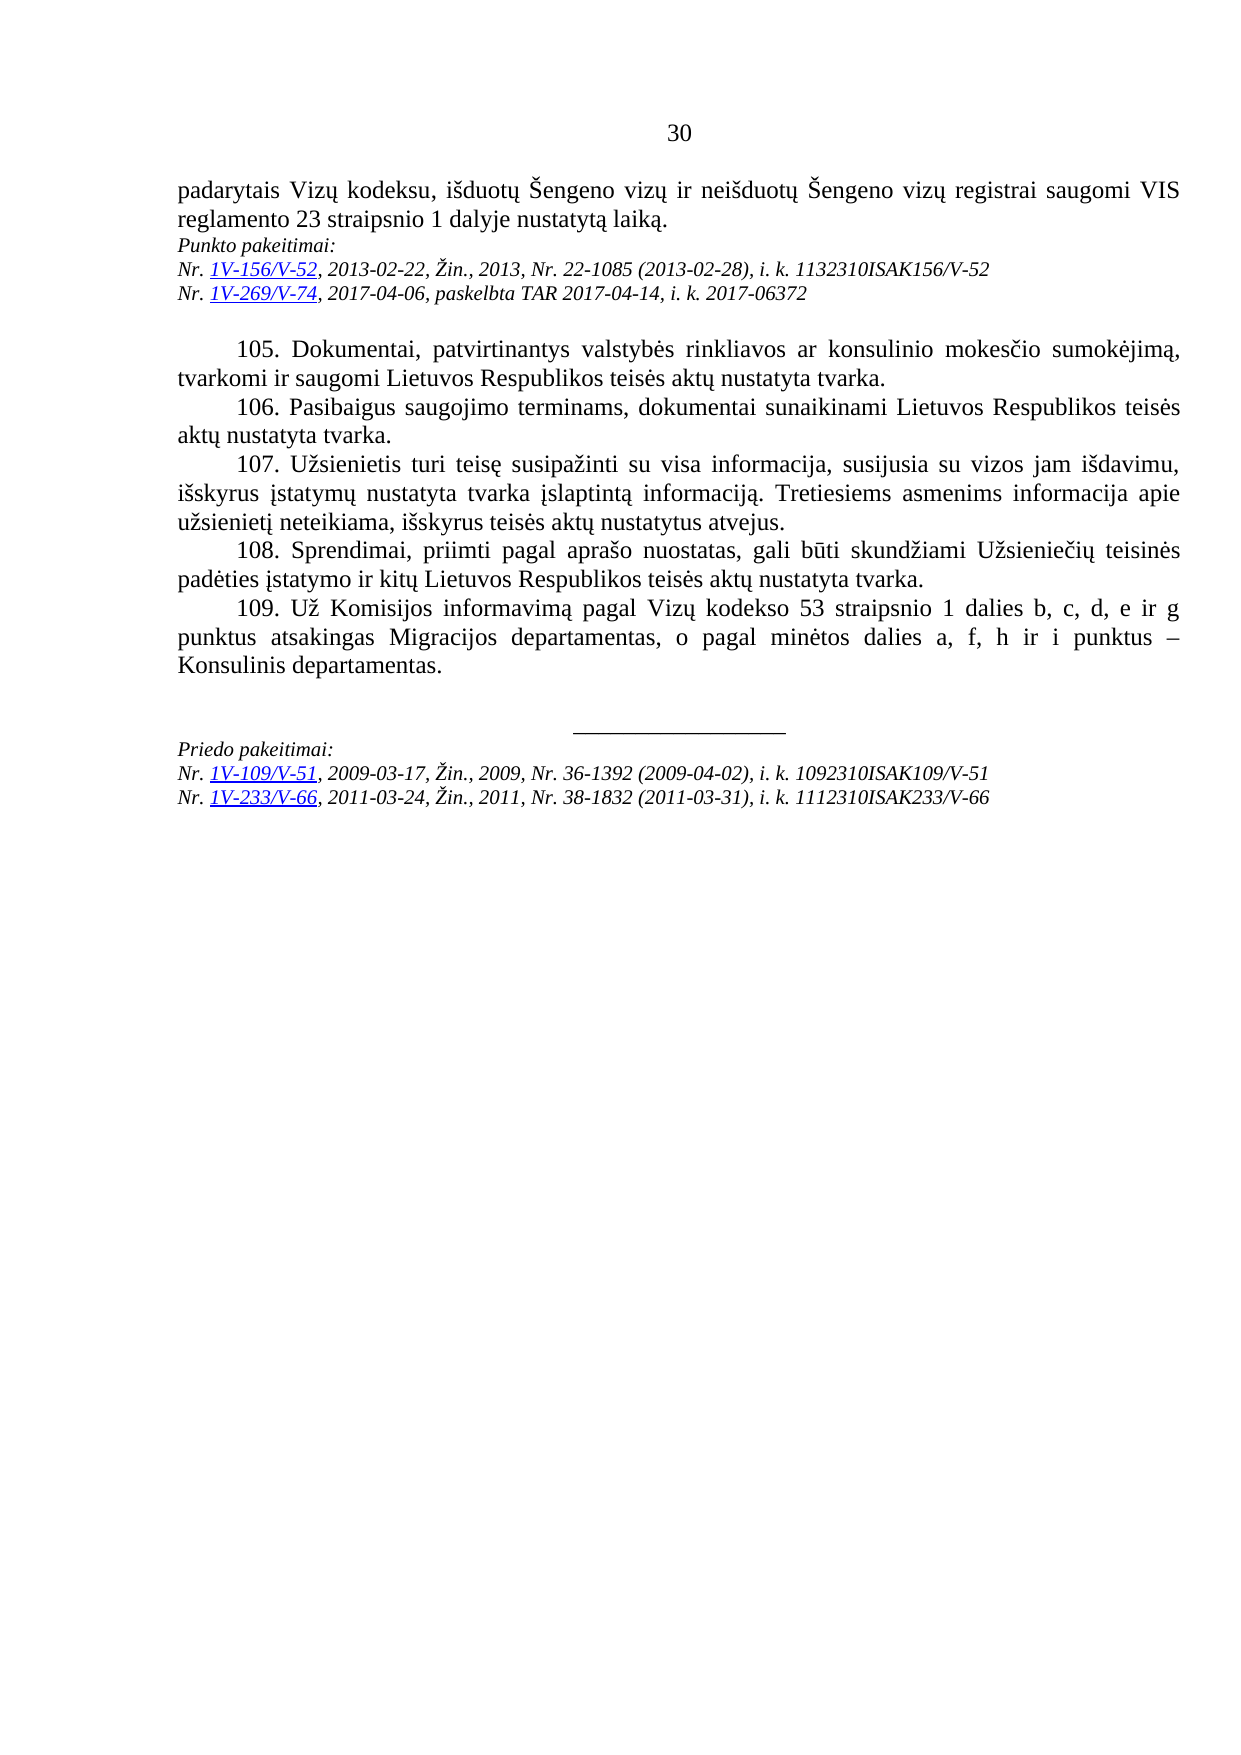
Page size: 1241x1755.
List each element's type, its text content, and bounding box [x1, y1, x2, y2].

text 108. Sprendimai, priimti pagal aprašo nuostatas, gali būti skundžiami Užsieniečių teisinės padėties įstatymo ir kitų Lietuvos Respublikos teisės aktų nustatyta tvarka. [177, 535, 1181, 593]
text Priedo pakeitimai: [177, 737, 1181, 761]
text Nr. 1V-156/V-52, 2013-02-22, Žin., 2013, Nr. 22-1085 (2013-02-28), i. k. 1132310ISAK156/V-52 [177, 257, 1181, 281]
text padarytais Vizų kodeksu, išduotų Šengeno vizų ir neišduotų Šengeno vizų registrai saugomi VIS reglamento 23 straipsnio 1 dalyje nustatytą laiką. [177, 176, 1181, 233]
text Nr. 1V-233/V-66, 2011-03-24, Žin., 2011, Nr. 38-1832 (2011-03-31), i. k. 1112310ISAK233/V-66 [177, 785, 1181, 809]
text 105. Dokumentai, patvirtinantys valstybės rinkliavos ar konsulinio mokesčio sumokėjimą, tvarkomi ir saugomi Lietuvos Respublikos teisės aktų nustatyta tvarka. [177, 334, 1181, 392]
text Nr. 1V-269/V-74, 2017-04-06, paskelbta TAR 2017-04-14, i. k. 2017-06372 [177, 281, 1181, 305]
text Nr. 1V-109/V-51, 2009-03-17, Žin., 2009, Nr. 36-1392 (2009-04-02), i. k. 1092310ISAK109/V-51 [177, 761, 1181, 785]
text 106. Pasibaigus saugojimo terminams, dokumentai sunaikinami Lietuvos Respublikos teisės aktų nustatyta tvarka. [177, 392, 1181, 449]
text _________________ [177, 708, 1181, 737]
text 109. Už Komisijos informavimą pagal Vizų kodekso 53 straipsnio 1 dalies b, c, d, e ir g punktus atsakingas Migracijos departamentas, o pagal minėtos dalies a, f, h ir i punktus – Konsulinis departamentas. [177, 593, 1181, 679]
text 107. Užsienietis turi teisę susipažinti su visa informacija, susijusia su vizos jam išdavimu, išskyrus įstatymų nustatyta tvarka įslaptintą informaciją. Tretiesiems asmenims informacija apie užsienietį neteikiama, išskyrus teisės aktų nustatytus atvejus. [177, 449, 1181, 535]
text Punkto pakeitimai: [177, 233, 1181, 257]
